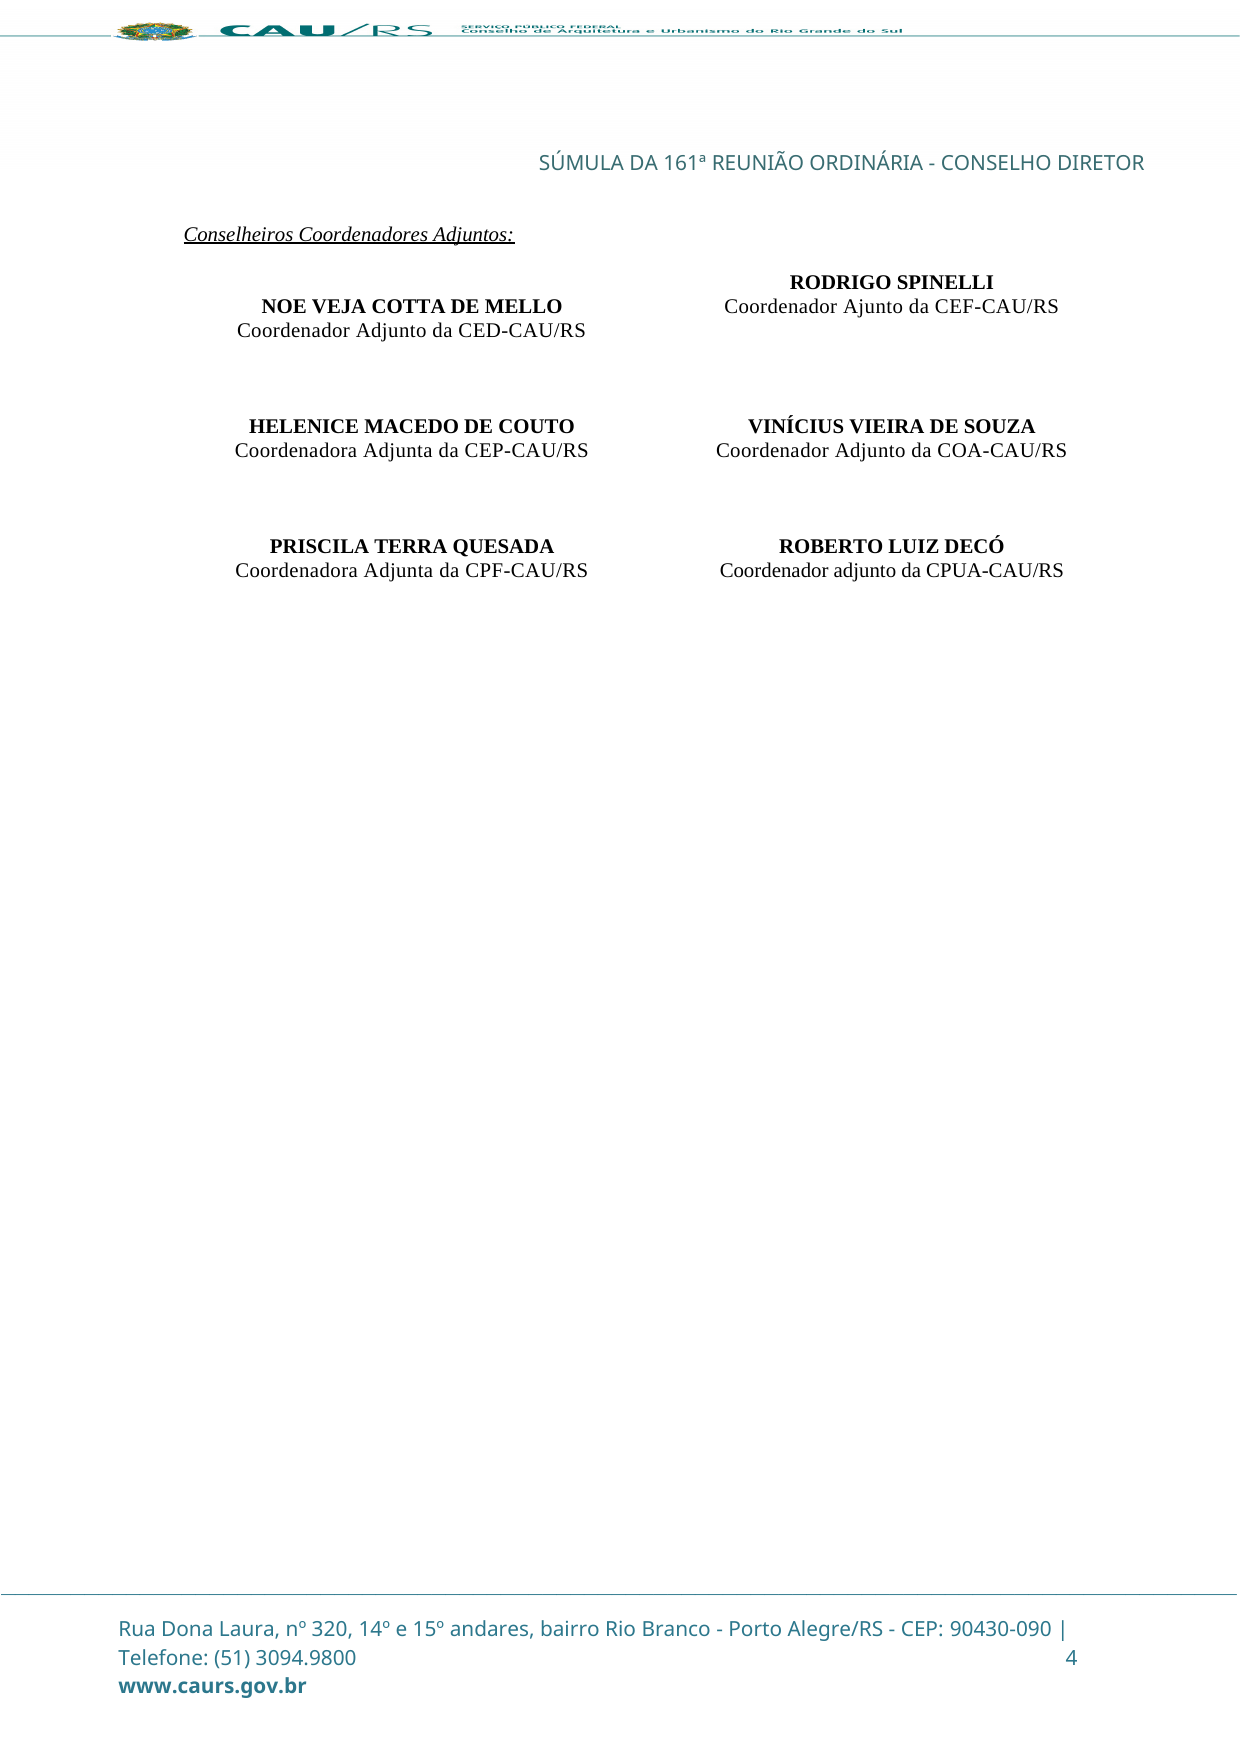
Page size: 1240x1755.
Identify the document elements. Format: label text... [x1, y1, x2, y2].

table_cell [1147, 462, 1240, 607]
table_cell [1132, 222, 1147, 342]
table_cell [1132, 342, 1147, 462]
table_cell [1147, 342, 1240, 462]
table_cell ROBERTO LUIZ DECÓ Coordenador adjunto da CPUA-CAU/RS [652, 462, 1132, 607]
table_cell RODRIGO SPINELLI Coordenador Ajunto da CEF-CAU/RS [652, 222, 1132, 342]
table_cell PRISCILA TERRA QUESADA Coordenadora Adjunta da CPF-CAU/RS [172, 462, 652, 607]
table_cell Conselheiros Coordenadores Adjuntos: NOE VEJA COTTA DE MELLO Coordenador Adjunto da CED-CAU/RS [172, 222, 652, 342]
table_cell [1147, 222, 1240, 342]
table_cell HELENICE MACEDO DE COUTO Coordenadora Adjunta da CEP-CAU/RS [172, 342, 652, 462]
table_cell [1132, 462, 1147, 607]
table_cell VINÍCIUS VIEIRA DE SOUZA Coordenador Adjunto da COA-CAU/RS [652, 342, 1132, 462]
